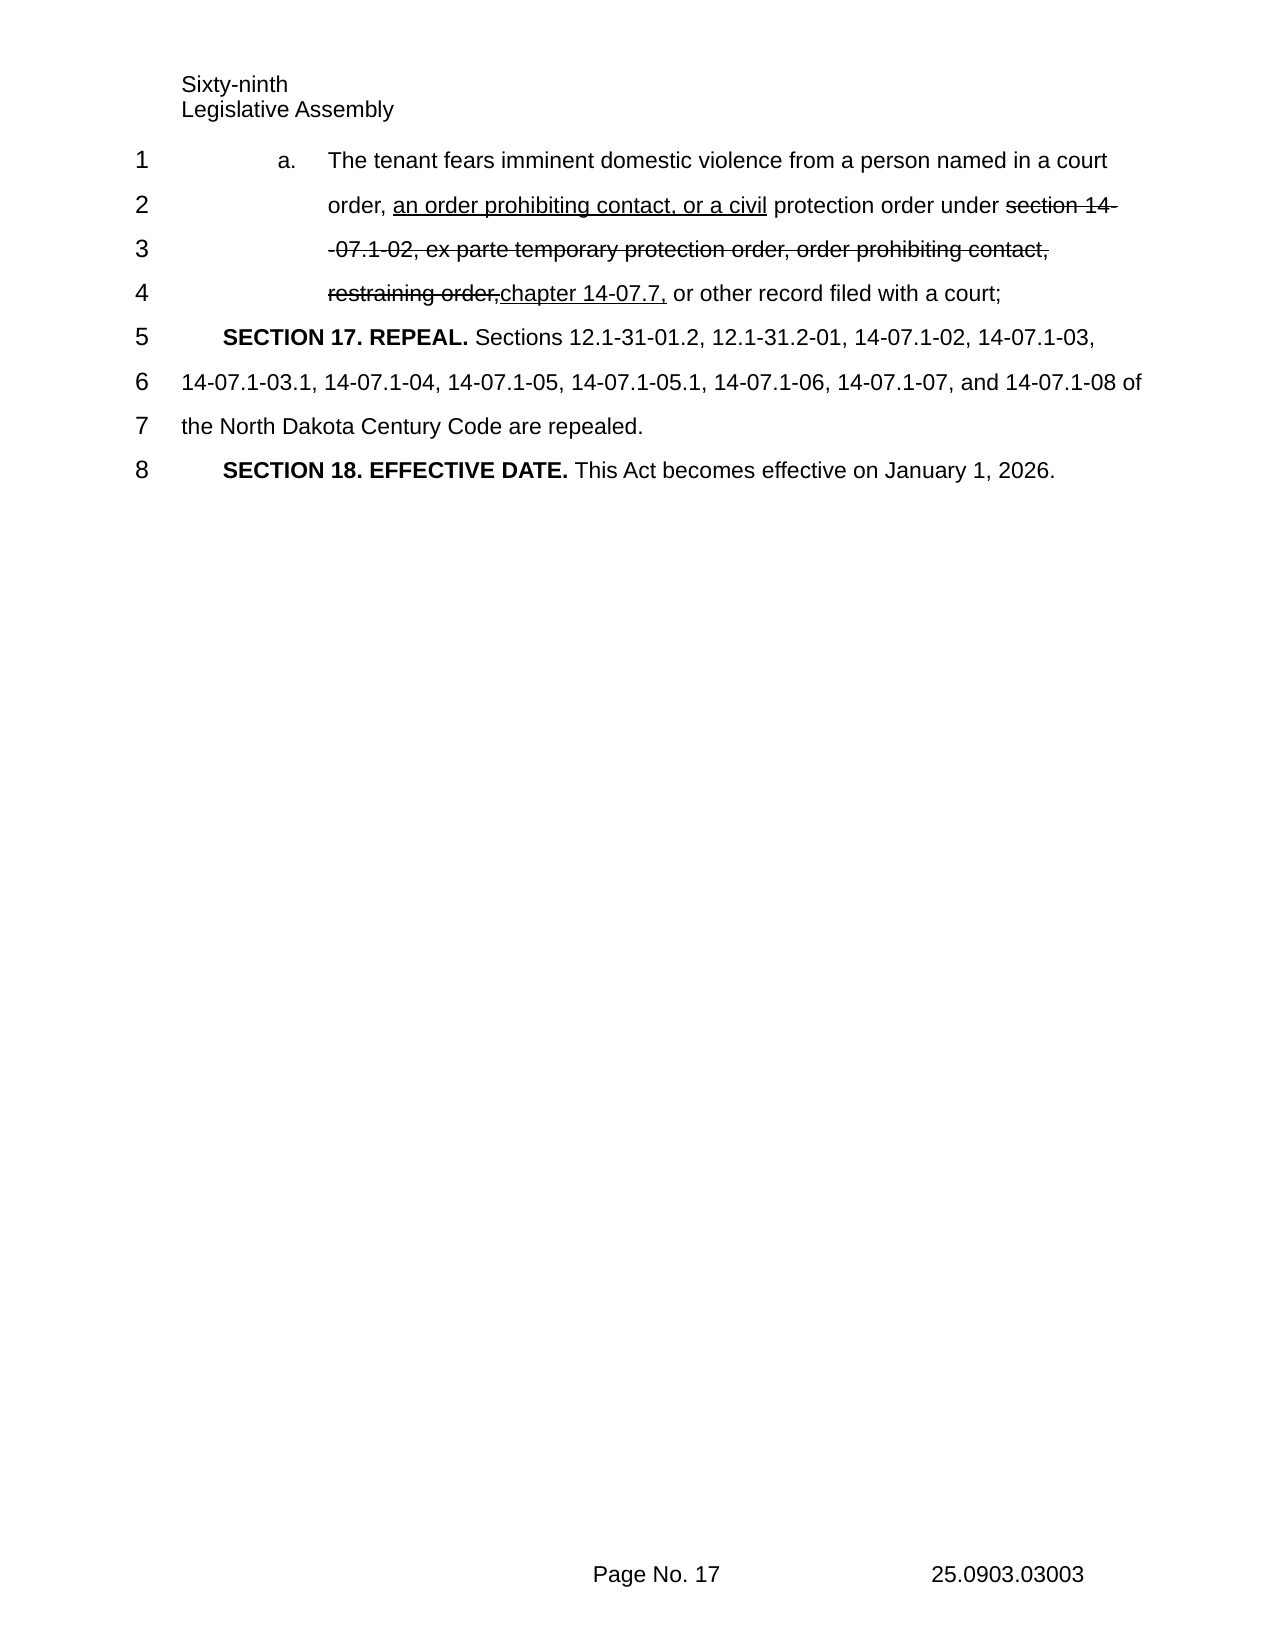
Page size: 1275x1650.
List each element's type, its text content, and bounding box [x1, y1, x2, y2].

text a. The tenant fears imminent domestic violence from a person named in a court order, an order prohibiting contact, or a civil protection order under section 14­‑07.1‑02, ex parte temporary protection order, order prohibiting contact, restraining order,chapter 14‑07.7, or other record filed with a court; [181, 133, 1154, 310]
text SECTION 18. EFFECTIVE DATE. This Act becomes effective on January 1, 2026. [181, 443, 1154, 487]
text SECTION 17. REPEAL. Sections 12.1‑31‑01.2, 12.1‑31.2‑01, 14‑07.1‑02, 14‑07.1‑03, 14‑07.1‑03.1, 14‑07.1‑04, 14‑07.1‑05, 14‑07.1‑05.1, 14‑07.1‑06, 14‑07.1‑07, and 14‑07.1‑08 of the North Dakota Century Code are repealed. [181, 310, 1154, 443]
